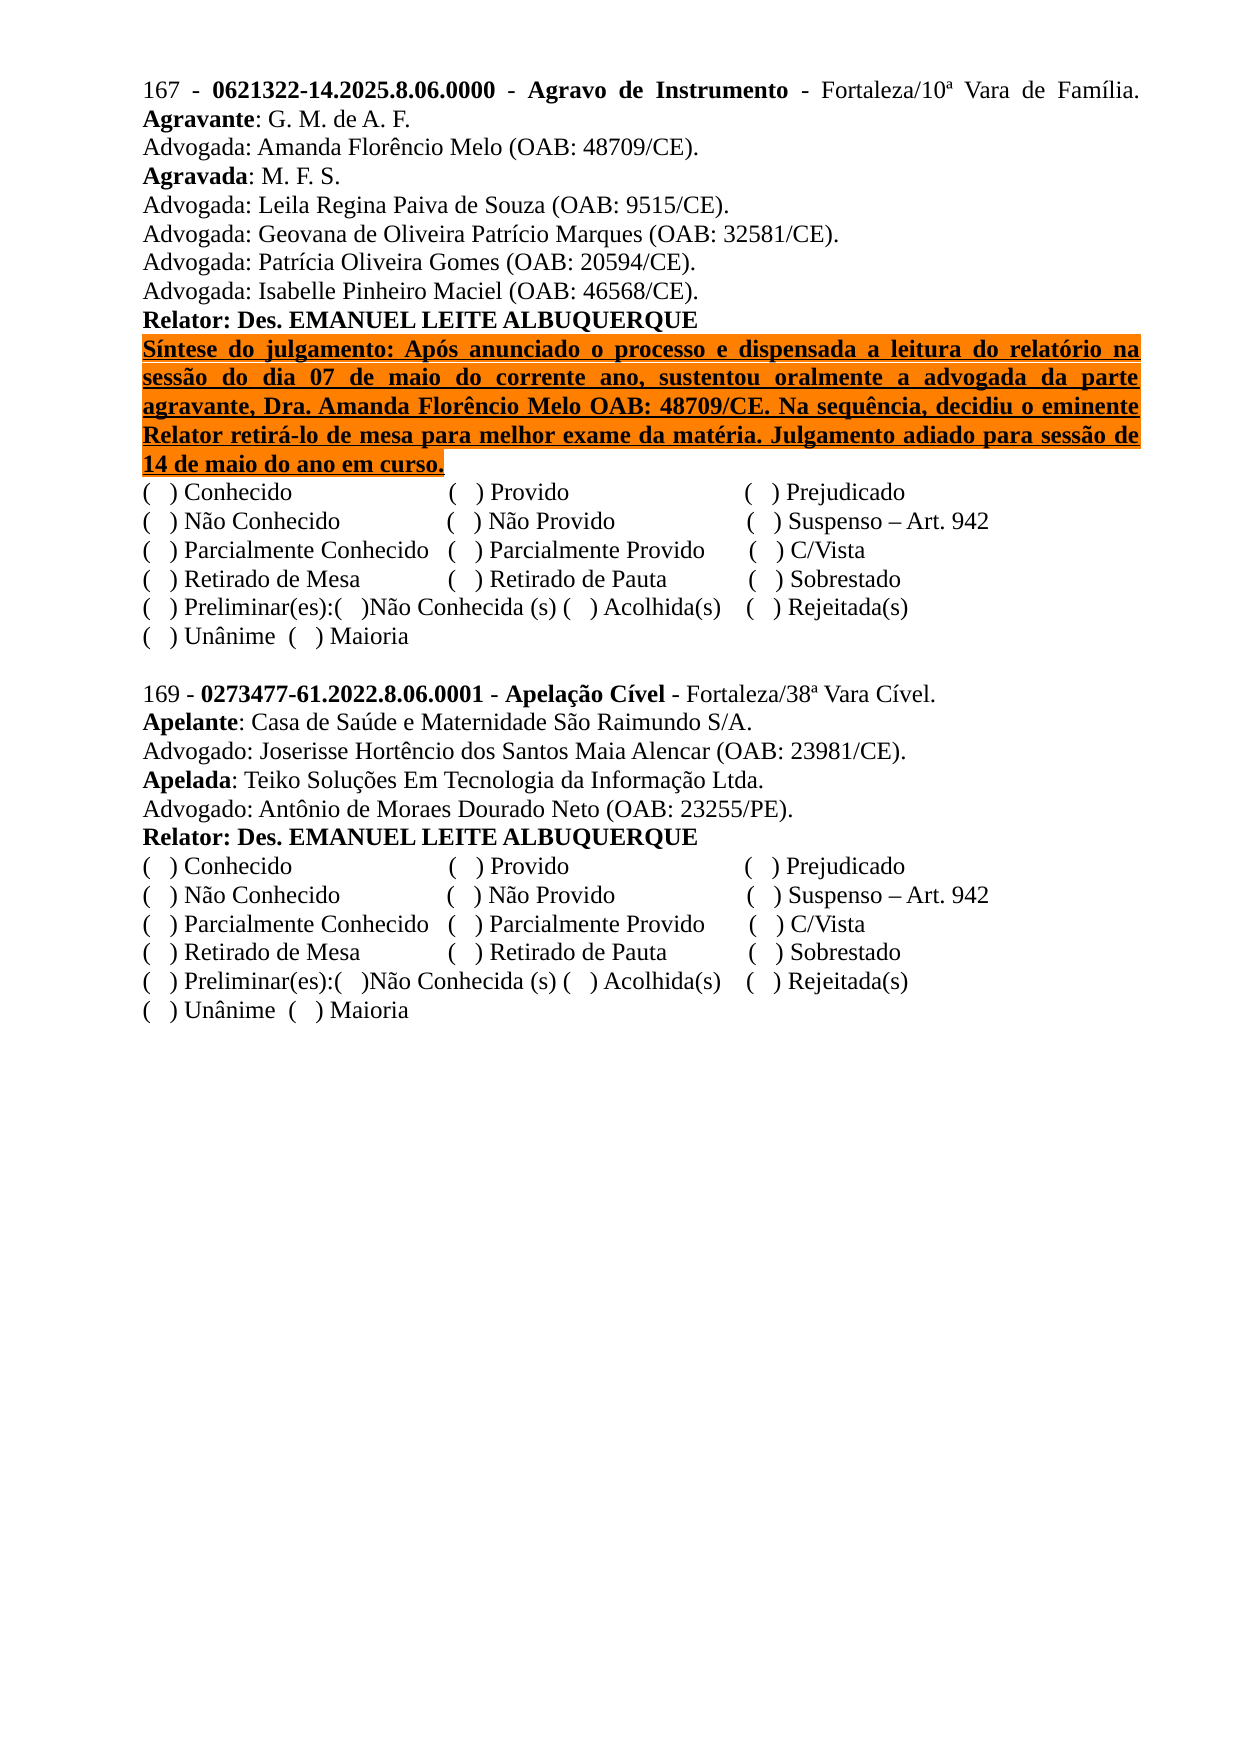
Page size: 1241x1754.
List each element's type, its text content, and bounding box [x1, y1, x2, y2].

text Advogada: Patrícia Oliveira Gomes (OAB: 20594/CE). [142, 247, 1141, 276]
text ( ) Não Conhecido ( ) Não Provido ( ) Suspenso – Art. 942 [142, 880, 1158, 909]
text Advogada: Amanda Florêncio Melo (OAB: 48709/CE). [142, 132, 1141, 161]
text Síntese do julgamento: Após anunciado o processo e dispensada a leitura do relatório na [142, 334, 1141, 359]
text Advogada: Leila Regina Paiva de Souza (OAB: 9515/CE). [142, 190, 1141, 219]
text ( ) Unânime ( ) Maioria [142, 621, 1158, 650]
text Apelada: Teiko Soluções Em Tecnologia da Informação Ltda. [142, 765, 1141, 794]
text Advogado: Antônio de Moraes Dourado Neto (OAB: 23255/PE). [142, 794, 1141, 822]
text Agravada: M. F. S. [142, 161, 1141, 190]
text Relator: Des. EMANUEL LEITE ALBUQUERQUE [142, 822, 1141, 851]
text Relator: Des. EMANUEL LEITE ALBUQUERQUE [142, 305, 1141, 334]
text ( ) Preliminar(es):( )Não Conhecida (s) ( ) Acolhida(s) ( ) Rejeitada(s) [142, 592, 1158, 621]
text ( ) Conhecido ( ) Provido ( ) Prejudicado [142, 477, 1141, 506]
text ( ) Conhecido ( ) Provido ( ) Prejudicado [142, 851, 1141, 880]
text ( ) Parcialmente Conhecido ( ) Parcialmente Provido ( ) C/Vista [142, 909, 1158, 937]
text Apelante: Casa de Saúde e Maternidade São Raimundo S/A. [142, 707, 1141, 736]
text Advogada: Isabelle Pinheiro Maciel (OAB: 46568/CE). [142, 276, 1141, 305]
text Advogado: Joserisse Hortêncio dos Santos Maia Alencar (OAB: 23981/CE). [142, 736, 1141, 765]
text ( ) Retirado de Mesa ( ) Retirado de Pauta ( ) Sobrestado [142, 564, 1158, 592]
text ( ) Parcialmente Conhecido ( ) Parcialmente Provido ( ) C/Vista [142, 535, 1158, 564]
text Advogada: Geovana de Oliveira Patrício Marques (OAB: 32581/CE). [142, 219, 1141, 247]
text sessão do dia 07 de maio do corrente ano, sustentou oralmente a advogada da parte agravante, Dra. Amanda Florêncio Melo OAB: 48709/CE. Na sequência, decidiu o eminente Relator retirá-lo de mesa para melhor exame da matéria. Julgamento adiado para sessão de 14 de maio do ano em curso. [142, 360, 1141, 477]
text ( ) Não Conhecido ( ) Não Provido ( ) Suspenso – Art. 942 [142, 506, 1158, 535]
text 167 - 0621322-14.2025.8.06.0000 - Agravo de Instrumento - Fortaleza/10ª Vara de Família. Agravante: G. M. de A. F. [142, 75, 1141, 132]
text ( ) Unânime ( ) Maioria [142, 995, 1158, 1024]
text ( ) Retirado de Mesa ( ) Retirado de Pauta ( ) Sobrestado [142, 937, 1158, 966]
text 169 - 0273477-61.2022.8.06.0001 - Apelação Cível - Fortaleza/38ª Vara Cível. [142, 679, 1141, 707]
text ( ) Preliminar(es):( )Não Conhecida (s) ( ) Acolhida(s) ( ) Rejeitada(s) [142, 966, 1158, 995]
